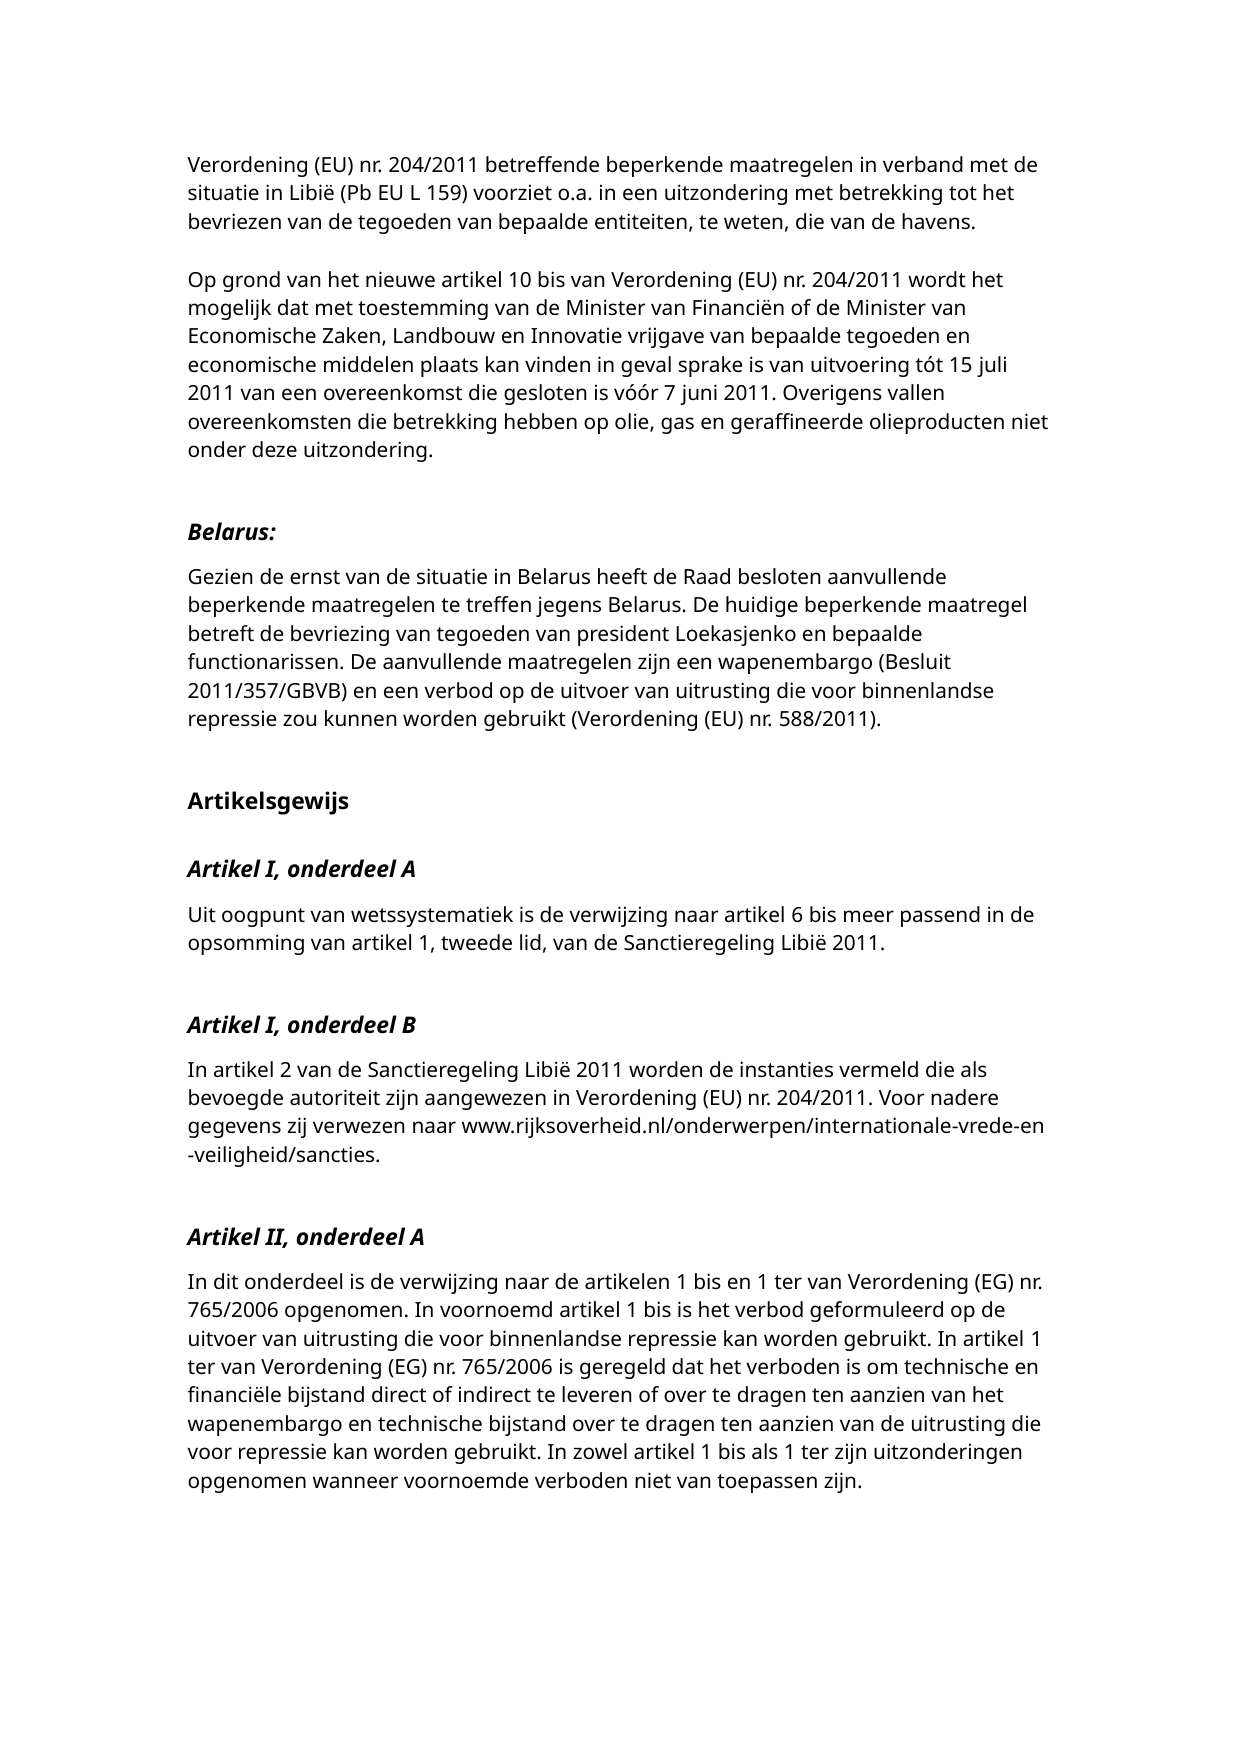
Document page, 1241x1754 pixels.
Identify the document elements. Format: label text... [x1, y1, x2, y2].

text Gezien de ernst van de situatie in Belarus heeft de Raad besloten aanvullende beperkende maatregelen te treffen jegens Belarus. De huidige beperkende maatregel betreft de bevriezing van tegoeden van president Loekasjenko en bepaalde functionarissen. De aanvullende maatregelen zijn een wapenembargo (Besluit 2011/357/GBVB) en een verbod op de uitvoer van uitrusting die voor binnenlandse repressie zou kunnen worden gebruikt (Verordening (EU) nr. 588/2011). [187, 562, 1053, 733]
text In artikel 2 van de Sanctieregeling Libië 2011 worden de instanties vermeld die als bevoegde autoriteit zijn aangewezen in Verordening (EU) nr. 204/2011. Voor nadere gegevens zij verwezen naar www.rijksoverheid.nl/onderwerpen/internationale-vrede-en -veiligheid/sancties. [187, 1055, 1053, 1168]
subtitle Belarus: [187, 516, 1053, 547]
subtitle Artikel I, onderdeel B [187, 1008, 1053, 1040]
text Op grond van het nieuwe artikel 10 bis van Verordening (EU) nr. 204/2011 wordt het mogelijk dat met toestemming van de Minister van Financiën of de Minister van Economische Zaken, Landbouw en Innovatie vrijgave van bepaalde tegoeden en economische middelen plaats kan vinden in geval sprake is van uitvoering tót 15 juli 2011 van een overeenkomst die gesloten is vóór 7 juni 2011. Overigens vallen overeenkomsten die betrekking hebben op olie, gas en geraffineerde olieproducten niet onder deze uitzondering. [187, 265, 1053, 464]
subtitle Artikel II, onderdeel A [187, 1221, 1053, 1252]
subtitle Artikel I, onderdeel A [187, 853, 1053, 885]
text In dit onderdeel is de verwijzing naar de artikelen 1 bis en 1 ter van Verordening (EG) nr. 765/2006 opgenomen. In voornoemd artikel 1 bis is het verbod geformuleerd op de uitvoer van uitrusting die voor binnenlandse repressie kan worden gebruikt. In artikel 1 ter van Verordening (EG) nr. 765/2006 is geregeld dat het verboden is om technische en financiële bijstand direct of indirect te leveren of over te dragen ten aanzien van het wapenembargo en technische bijstand over te dragen ten aanzien van de uitrusting die voor repressie kan worden gebruikt. In zowel artikel 1 bis als 1 ter zijn uitzonderingen opgenomen wanneer voornoemde verboden niet van toepassen zijn. [187, 1267, 1053, 1494]
text Uit oogpunt van wetssystematiek is de verwijzing naar artikel 6 bis meer passend in de opsomming van artikel 1, tweede lid, van de Sanctieregeling Libië 2011. [187, 900, 1053, 957]
subtitle Artikelsgewijs [187, 785, 1053, 816]
text Verordening (EU) nr. 204/2011 betreffende beperkende maatregelen in verband met de situatie in Libië (Pb EU L 159) voorziet o.a. in een uitzondering met betrekking tot het bevriezen van de tegoeden van bepaalde entiteiten, te weten, die van de havens. [187, 150, 1053, 235]
